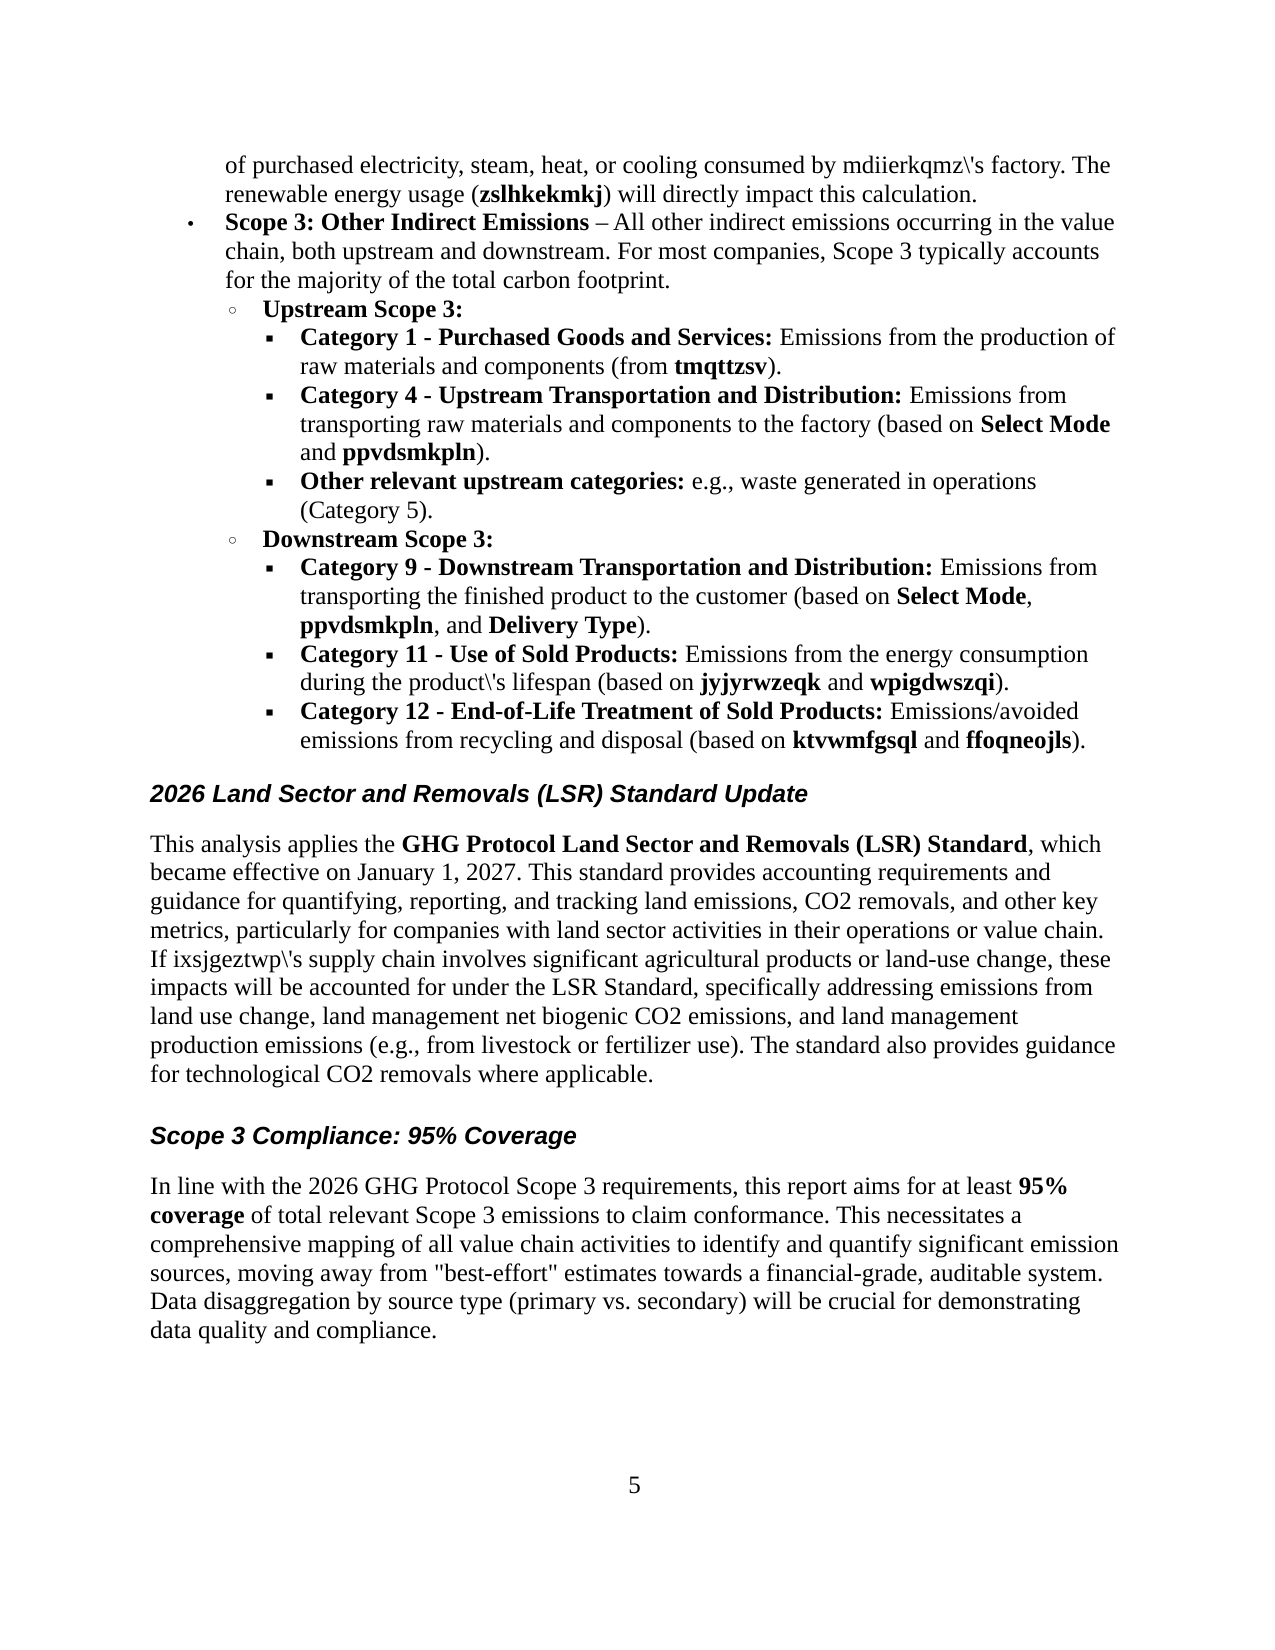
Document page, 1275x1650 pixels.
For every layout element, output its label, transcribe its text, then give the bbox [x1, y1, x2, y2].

list Other relevant upstream categories: e.g., waste generated in operations (Category 5). [262, 466, 1125, 524]
list Upstream Scope 3: [225, 294, 1125, 322]
list Category 1 - Purchased Goods and Services: Emissions from the production of raw materials and components (from tmqttzsv). [262, 322, 1125, 380]
subtitle Scope 3 Compliance: 95% Coverage [150, 1121, 1125, 1150]
list Scope 3: Other Indirect Emissions – All other indirect emissions occurring in the value chain, both upstream and downstream. For most companies, Scope 3 typically accounts for the majority of the total carbon footprint. [187, 207, 1125, 294]
list Downstream Scope 3: [225, 524, 1125, 552]
text In line with the 2026 GHG Protocol Scope 3 requirements, this report aims for at least 95% coverage of total relevant Scope 3 emissions to claim conformance. This necessitates a comprehensive mapping of all value chain activities to identify and quantify significant emission sources, moving away from "best-effort" estimates towards a financial-grade, auditable system. Data disaggregation by source type (primary vs. secondary) will be crucial for demonstrating data quality and compliance. [150, 1171, 1125, 1344]
list Category 12 - End-of-Life Treatment of Sold Products: Emissions/avoided emissions from recycling and disposal (based on ktvwmfgsql and ffoqneojls). [262, 696, 1125, 754]
subtitle 2026 Land Sector and Removals (LSR) Standard Update [150, 779, 1125, 807]
list Category 11 - Use of Sold Products: Emissions from the energy consumption during the product\'s lifespan (based on jyjyrwzeqk and wpigdwszqi). [262, 639, 1125, 696]
list Category 4 - Upstream Transportation and Distribution: Emissions from transporting raw materials and components to the factory (based on Select Mode and ppvdsmkpln). [262, 380, 1125, 466]
list of purchased electricity, steam, heat, or cooling consumed by mdiierkqmz\'s factory. The renewable energy usage (zslhkekmkj) will directly impact this calculation. [187, 150, 1125, 207]
text This analysis applies the GHG Protocol Land Sector and Removals (LSR) Standard, which became effective on January 1, 2027. This standard provides accounting requirements and guidance for quantifying, reporting, and tracking land emissions, CO2 removals, and other key metrics, particularly for companies with land sector activities in their operations or value chain. If ixsjgeztwp\'s supply chain involves significant agricultural products or land-use change, these impacts will be accounted for under the LSR Standard, specifically addressing emissions from land use change, land management net biogenic CO2 emissions, and land management production emissions (e.g., from livestock or fertilizer use). The standard also provides guidance for technological CO2 removals where applicable. [150, 829, 1125, 1087]
list Category 9 - Downstream Transportation and Distribution: Emissions from transporting the finished product to the customer (based on Select Mode, ppvdsmkpln, and Delivery Type). [262, 552, 1125, 639]
